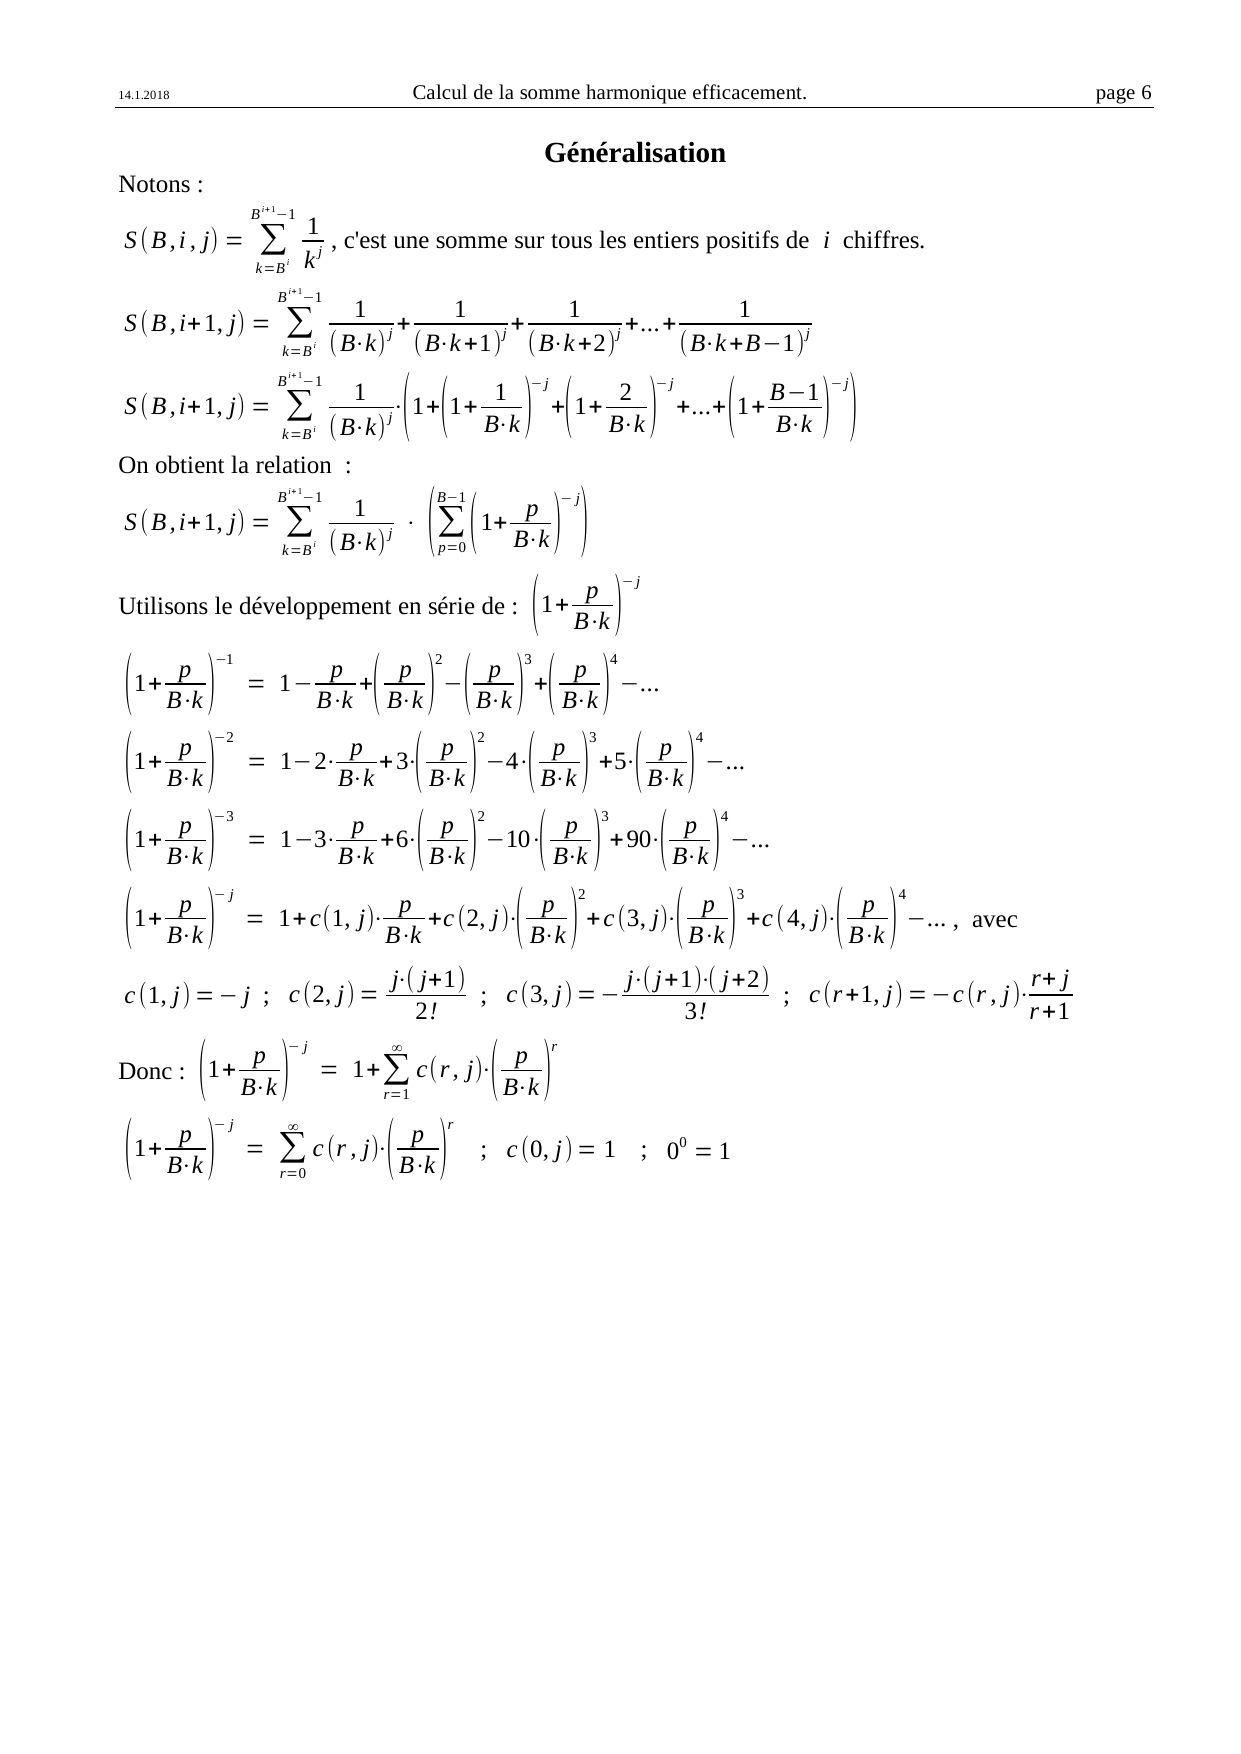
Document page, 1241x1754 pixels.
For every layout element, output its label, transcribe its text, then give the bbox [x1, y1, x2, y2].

text , c'est une somme sur tous les entiers positifs de i chiffres. [118, 198, 1152, 281]
text Généralisation [118, 136, 1152, 169]
text On obtient la relation : [118, 450, 1152, 479]
text , avec [118, 879, 1152, 958]
text Notons : [118, 169, 1152, 198]
text ; ; ; [118, 958, 1152, 1031]
text ; ; [118, 1110, 1152, 1188]
text Utilisons le développement en série de : [118, 566, 1152, 644]
text Donc : [118, 1031, 1152, 1110]
